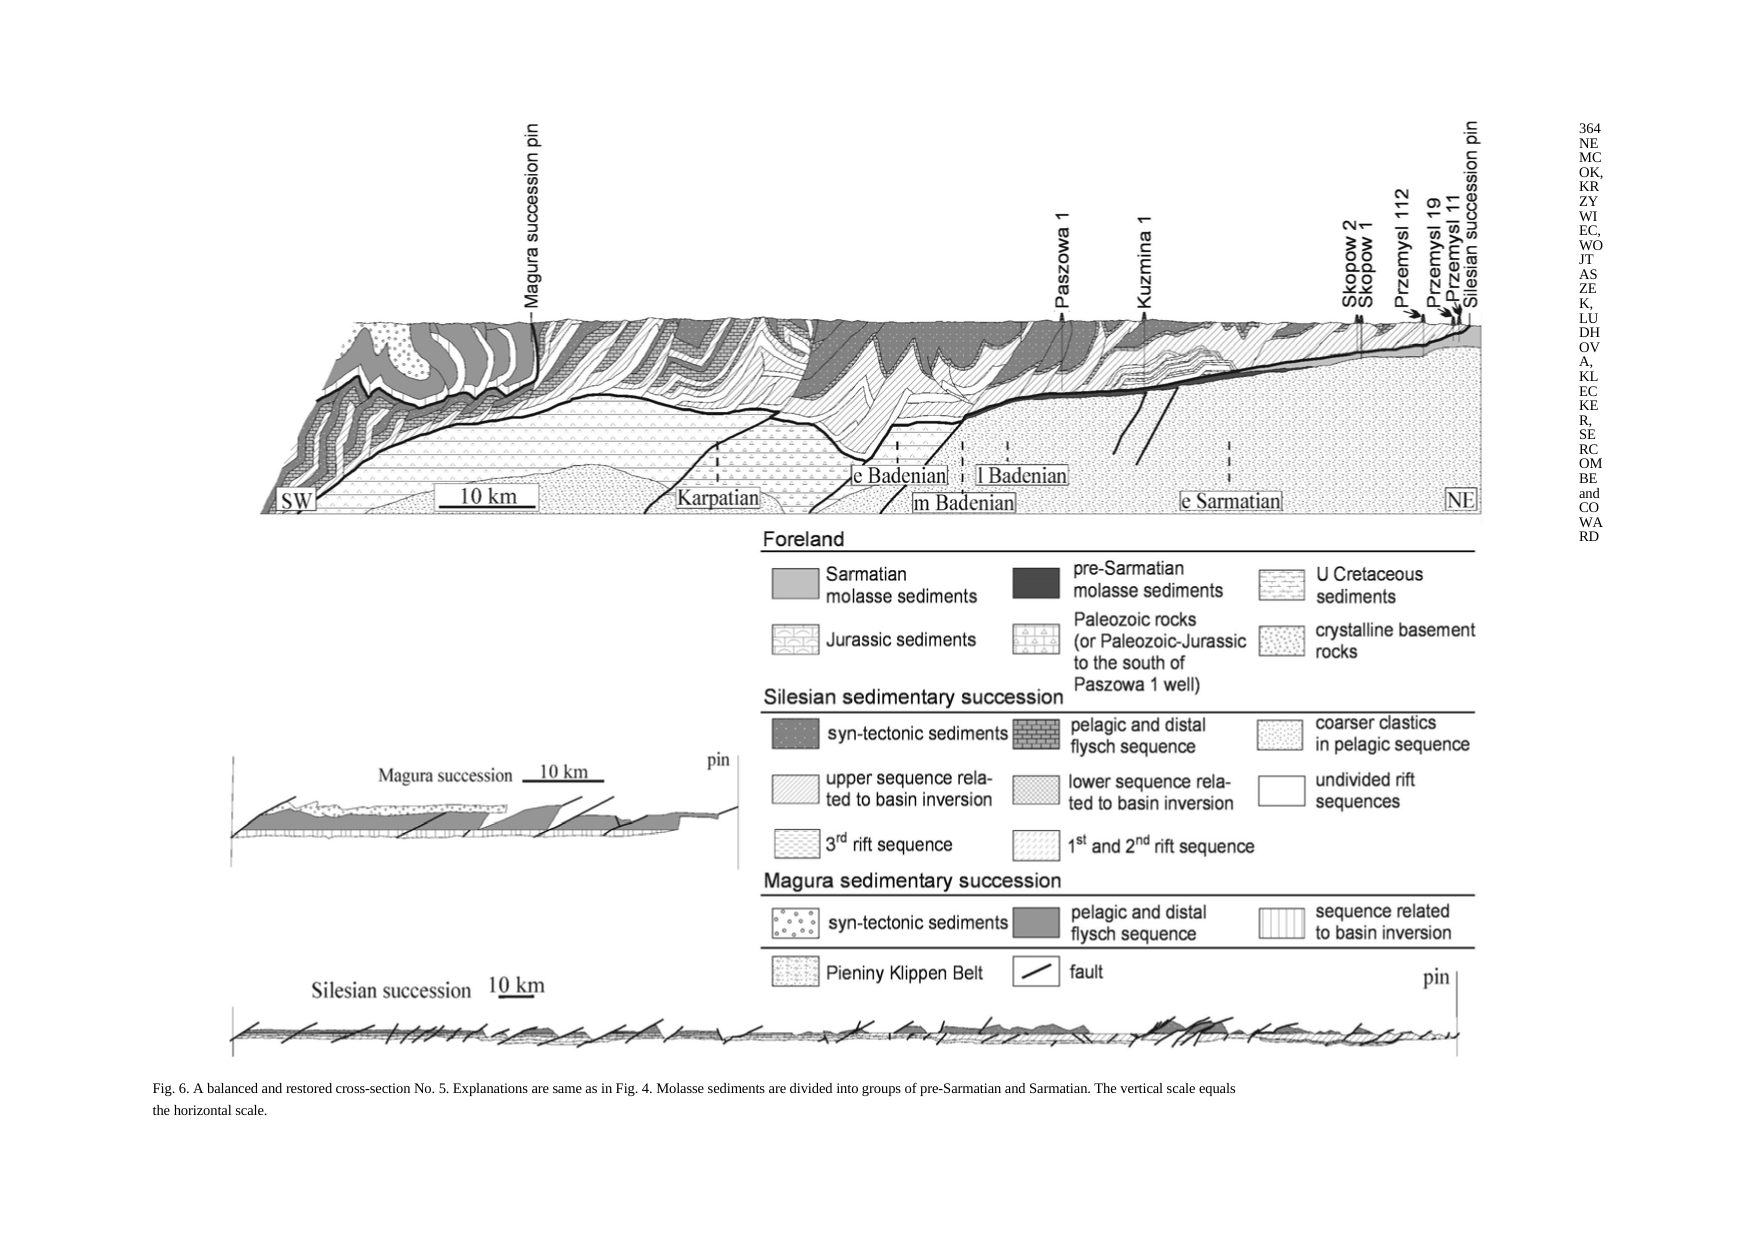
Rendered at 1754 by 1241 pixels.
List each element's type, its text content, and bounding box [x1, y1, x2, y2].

text 364 NEMCOK, KRZYWIEC, WOJTASZEK, LUDHOVA, KLECKER, SERCOMBE and COWARD [1579, 122, 1604, 545]
text Fig. 6. A balanced and restored cross-section No. 5. Explanations are same as in Fig. 4. Molasse sediments are divided into groups of pre-Sarmatian and Sarmatian. The vertical scale equals the horizontal scale. [152, 1077, 1549, 1120]
picture [217, 121, 1485, 1058]
